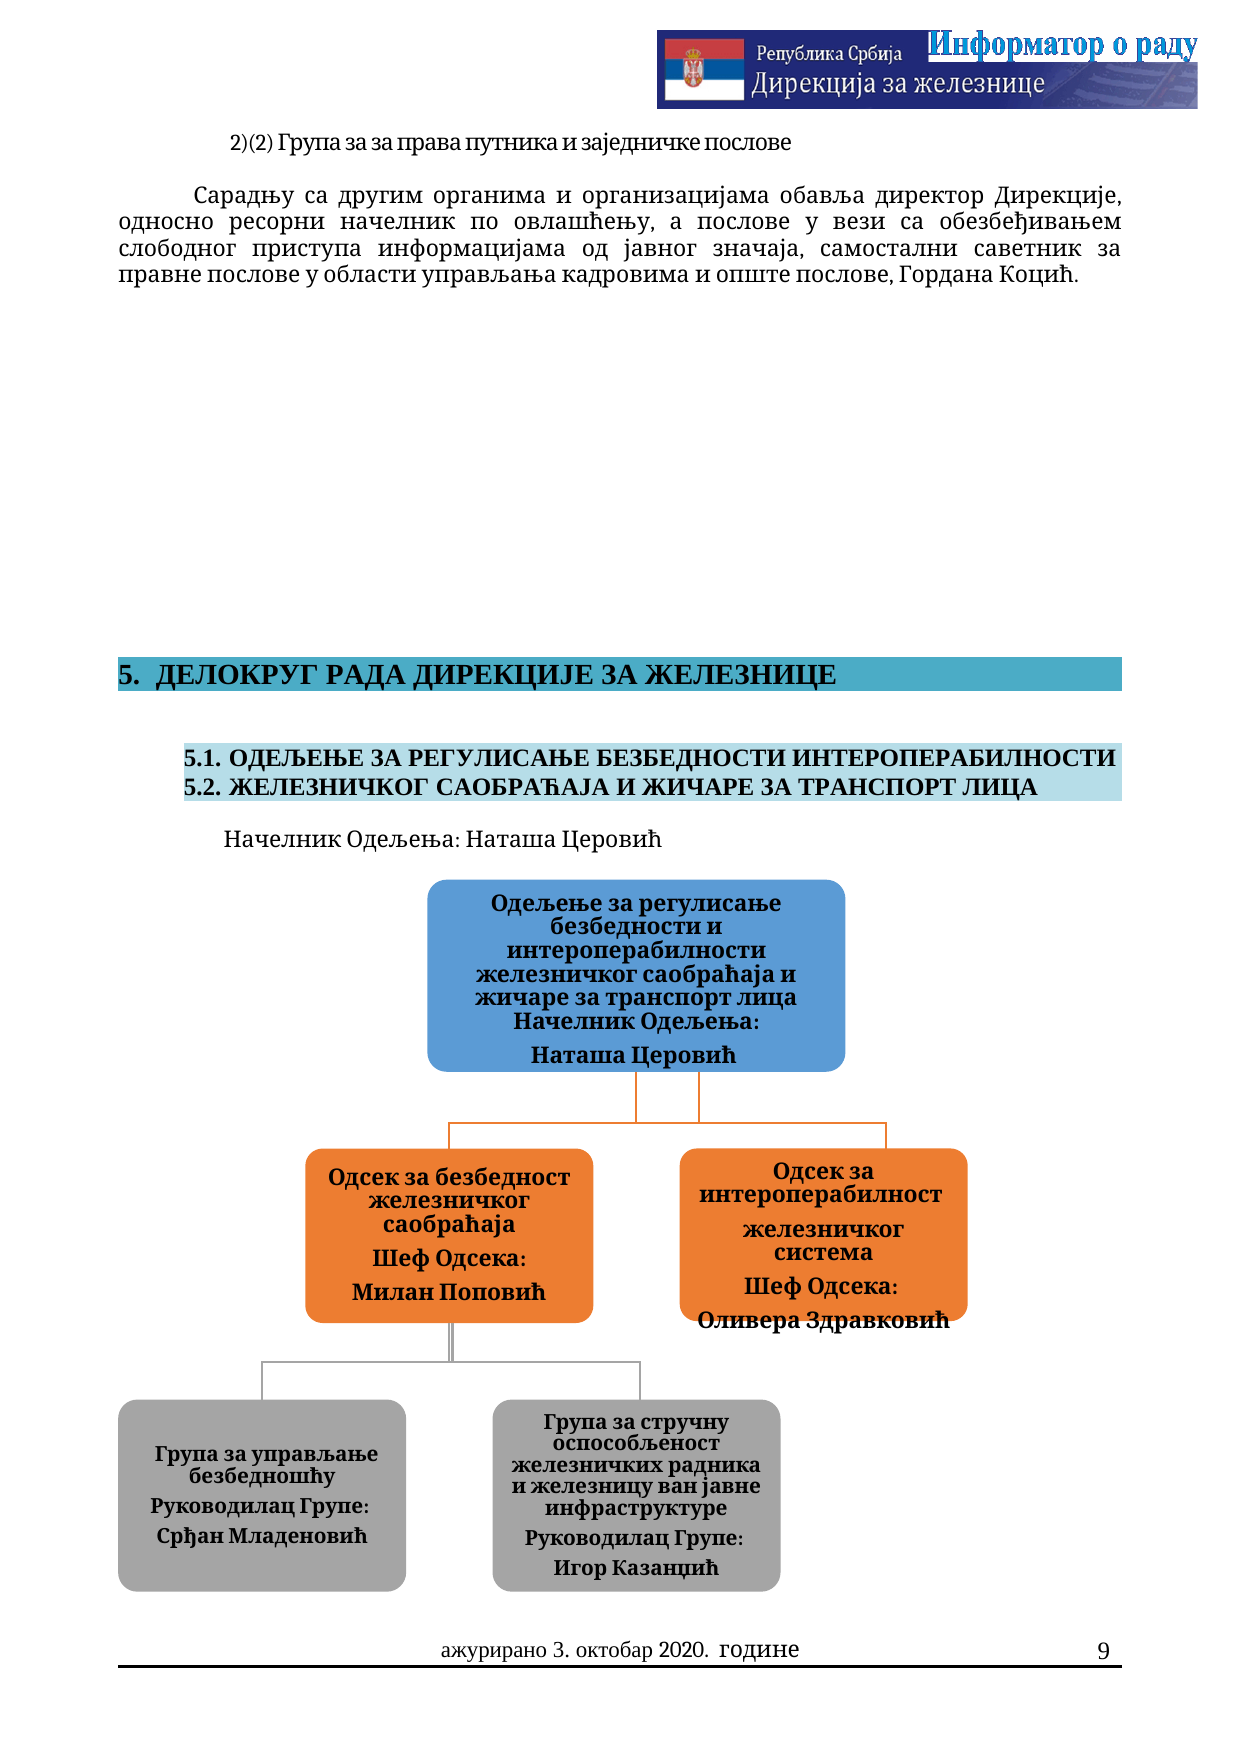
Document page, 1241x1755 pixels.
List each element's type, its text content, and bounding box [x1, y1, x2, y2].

text 2)(2) Група за за права путника и заједничке послове [118, 130, 1122, 156]
text Сарадњу са другим органима и организацијама обавља директор Дирекције, односно ресорни начелник по овлашћењу, а послове у вези са обезбеђивањем слободног приступа информацијама од јавног значаја, самостални саветник за правне послове у области управљања кадровима и опште послове, Гордана Коцић. [118, 183, 1122, 288]
subtitle ДЕЛОКРУГ РАДА ДИРЕКЦИЈЕ ЗА ЖЕЛЕЗНИЦЕ [118, 657, 1122, 691]
subtitle железничког саобраћаја И ЖИЧАРЕ ЗА ТРАНСПОРТ ЛИЦА [184, 772, 1122, 801]
text Начелник Одељења: Наташа Церовић [118, 827, 1122, 853]
subtitle ОдељењЕ за регулисање безбедности интероперабилности [184, 743, 1122, 772]
